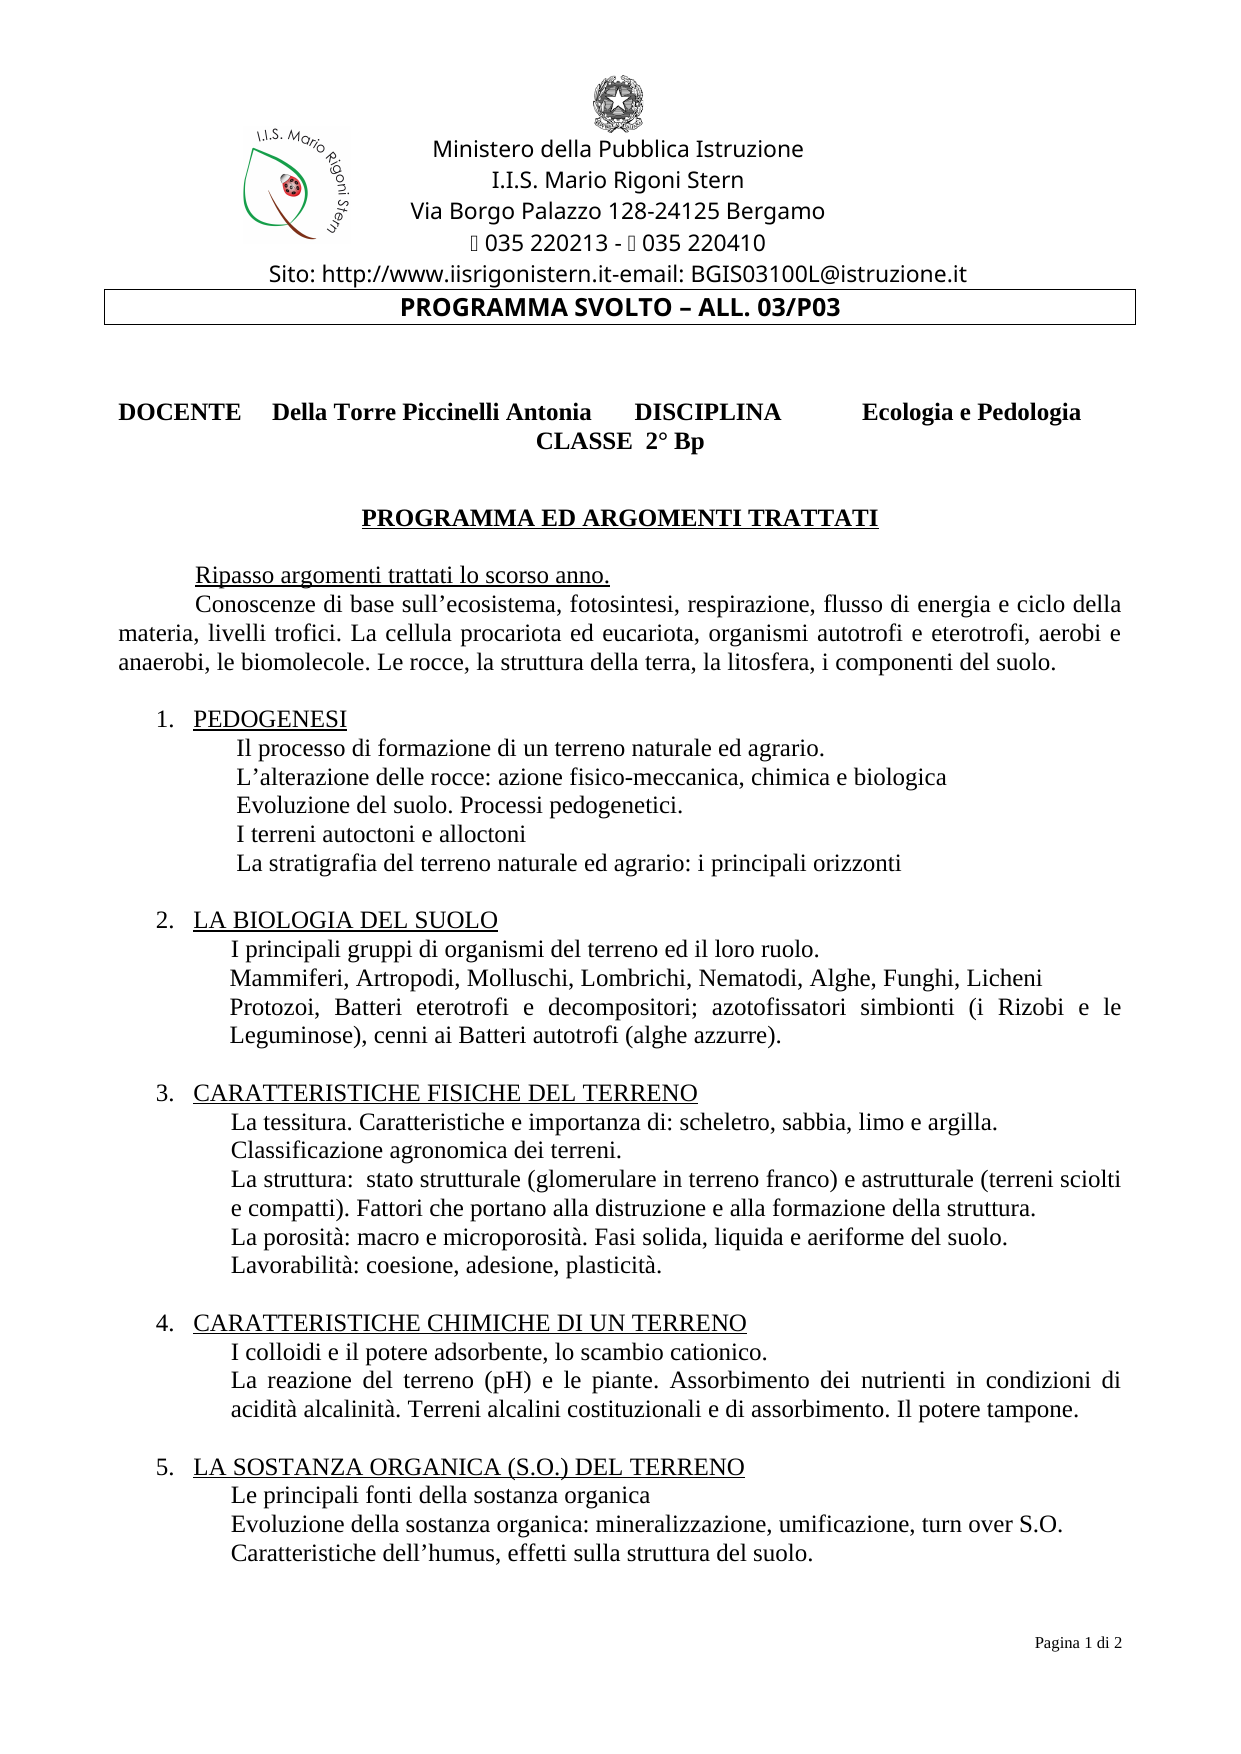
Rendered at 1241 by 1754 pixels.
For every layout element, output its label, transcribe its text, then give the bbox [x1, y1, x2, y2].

text La tessitura. Caratteristiche e importanza di: scheletro, sabbia, limo e argilla. Classificazione agronomica dei terreni. [231, 1107, 1122, 1164]
text Il processo di formazione di un terreno naturale ed agrario. [236, 733, 1122, 762]
text La stratigrafia del terreno naturale ed agrario: i principali orizzonti [236, 848, 1122, 877]
picture [593, 75, 644, 133]
subtitle CLASSE 2° Bp [118, 426, 1122, 455]
text Caratteristiche dell’humus, effetti sulla struttura del suolo. [231, 1538, 1122, 1567]
list CARATTERISTICHE FISICHE DEL TERRENO [156, 1078, 1122, 1107]
list LA BIOLOGIA DEL SUOLO [156, 905, 1122, 934]
text Mammiferi, Artropodi, Molluschi, Lombrichi, Nematodi, Alghe, Funghi, Licheni [229, 963, 1122, 992]
text Ripasso argomenti trattati lo scorso anno. [195, 560, 1122, 589]
subtitle DOCENTE Della Torre Piccinelli Antonia DISCIPLINA Ecologia e Pedologia [118, 397, 1122, 426]
text La struttura: stato strutturale (glomerulare in terreno franco) e astrutturale (terreni sciolti e compatti). Fattori che portano alla distruzione e alla formazione della struttura. [231, 1164, 1122, 1222]
text I terreni autoctoni e alloctoni [236, 819, 1122, 848]
text L’alterazione delle rocce: azione fisico-meccanica, chimica e biologica [236, 762, 1122, 790]
text Conoscenze di base sull’ecosistema, fotosintesi, respirazione, flusso di energia e ciclo della materia, livelli trofici. La cellula procariota ed eucariota, organismi autotrofi e eterotrofi, aerobi e anaerobi, le biomolecole. Le rocce, la struttura della terra, la litosfera, i componenti del suolo. [118, 589, 1122, 675]
text Evoluzione della sostanza organica: mineralizzazione, umificazione, turn over S.O. [231, 1509, 1122, 1538]
list CARATTERISTICHE CHIMICHE DI UN TERRENO [156, 1308, 1122, 1337]
picture [243, 126, 351, 244]
text La reazione del terreno (pH) e le piante. Assorbimento dei nutrienti in condizioni di acidità alcalinità. Terreni alcalini costituzionali e di assorbimento. Il potere tampone. [231, 1365, 1122, 1423]
list LA SOSTANZA ORGANICA (S.O.) DEL TERRENO [156, 1452, 1122, 1480]
text Le principali fonti della sostanza organica [231, 1480, 1122, 1509]
text PROGRAMMA ED ARGOMENTI TRATTATI [118, 503, 1122, 532]
text I colloidi e il potere adsorbente, lo scambio cationico. [231, 1337, 1122, 1365]
text Evoluzione del suolo. Processi pedogenetici. [236, 790, 1122, 819]
list PEDOGENESI [156, 704, 1122, 733]
text Protozoi, Batteri eterotrofi e decompositori; azotofissatori simbionti (i Rizobi e le Leguminose), cenni ai Batteri autotrofi (alghe azzurre). [229, 992, 1122, 1049]
text Lavorabilità: coesione, adesione, plasticità. [231, 1250, 1122, 1279]
text I principali gruppi di organismi del terreno ed il loro ruolo. [231, 934, 1122, 963]
text La porosità: macro e microporosità. Fasi solida, liquida e aeriforme del suolo. [231, 1222, 1122, 1250]
